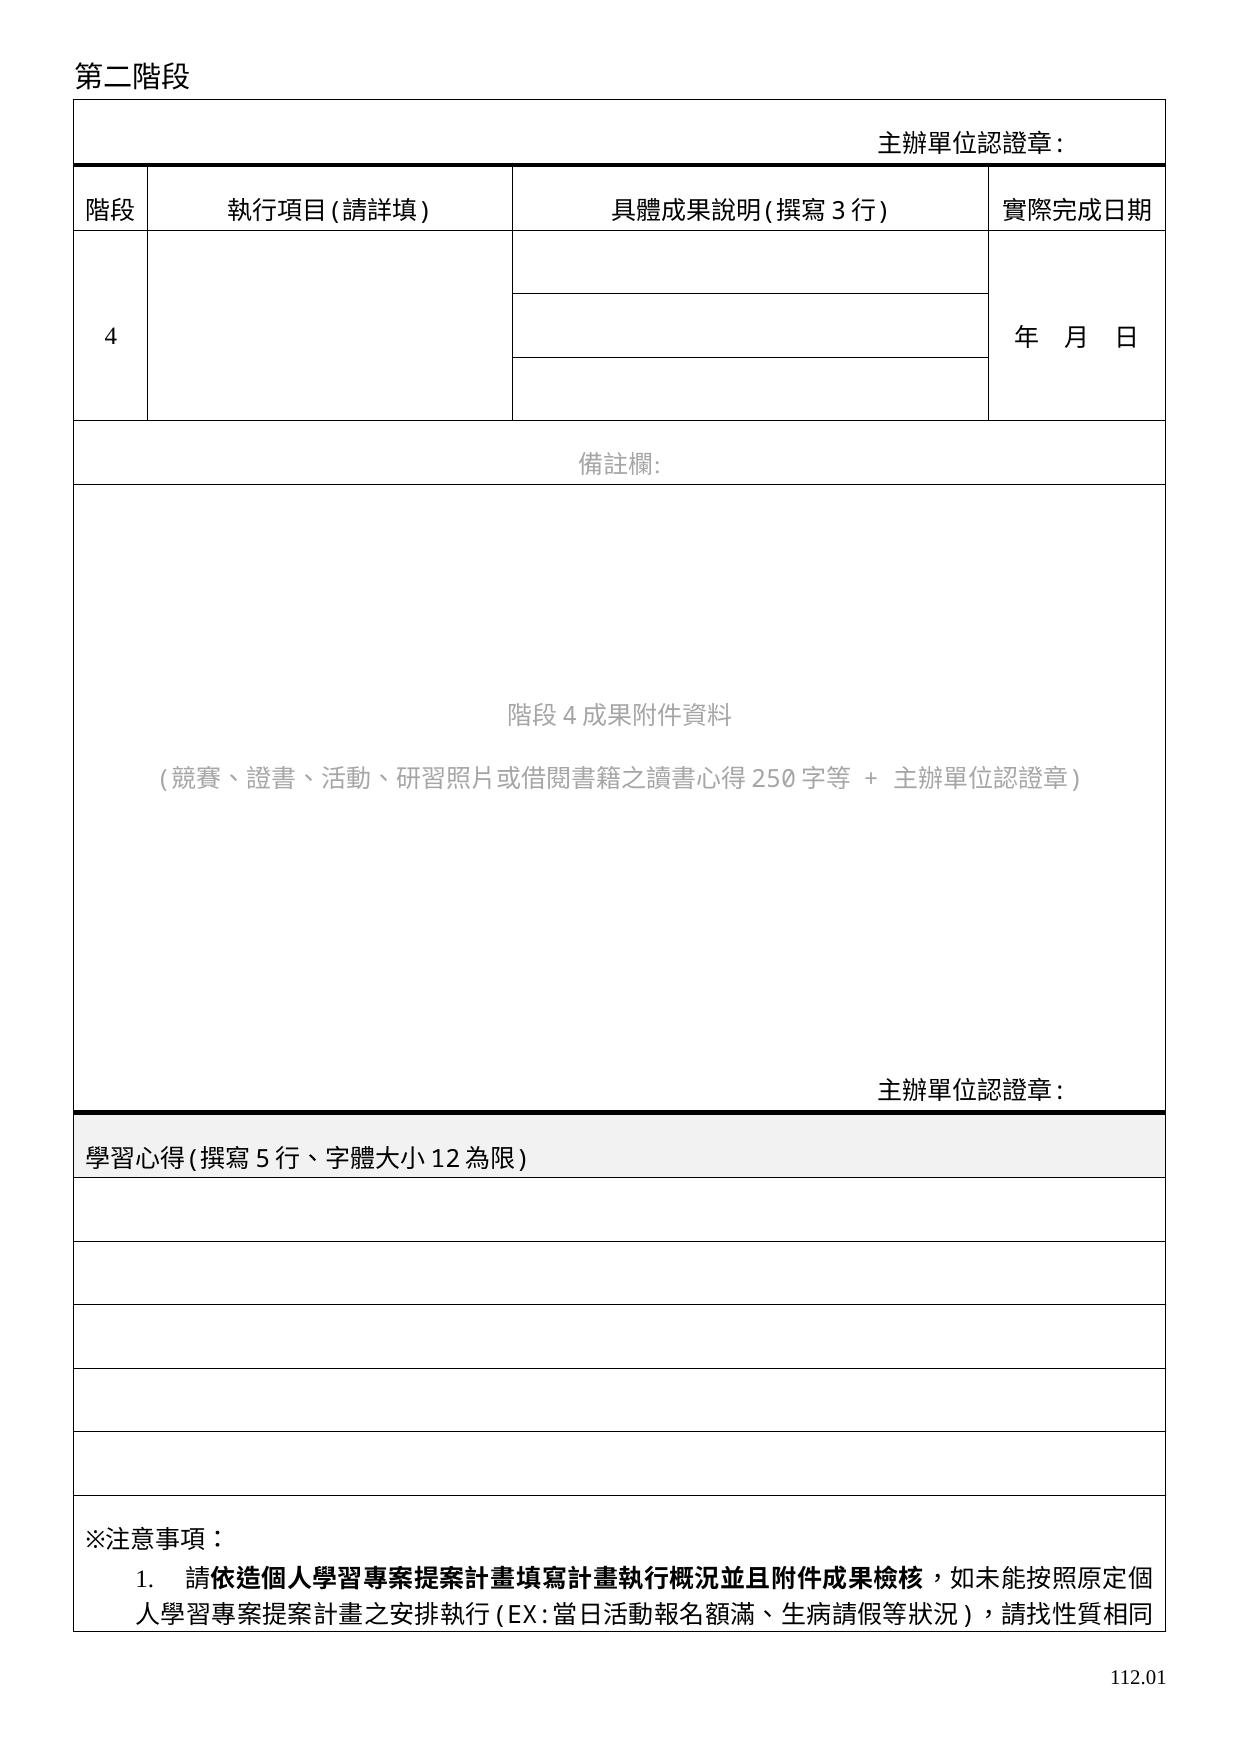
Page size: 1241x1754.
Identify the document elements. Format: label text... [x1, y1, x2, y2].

table_cell ※注意事項： 請依造個人學習專案提案計畫填寫計畫執行概況並且附件成果檢核，如未能按照原定個人學習專案提案計畫之安排執行(EX:當日活動報名額滿、生病請假等狀況)，請找性質相同 [74, 1496, 1165, 1631]
table_cell 主辦單位認證章: [74, 100, 1165, 162]
table_cell [74, 1178, 1165, 1241]
table_cell 階段 [74, 167, 147, 229]
table_cell 具體成果說明(撰寫3行) [513, 167, 988, 229]
table_cell [74, 1305, 1165, 1368]
table_cell [74, 1369, 1165, 1431]
table_cell [74, 1432, 1165, 1495]
table_cell 實際完成日期 [989, 167, 1165, 229]
table_cell 執行項目(請詳填) [148, 167, 512, 229]
table_cell [148, 231, 512, 420]
table_cell [513, 294, 988, 357]
table_cell [74, 1242, 1165, 1304]
table_cell 年 月 日 [989, 231, 1165, 420]
table_cell 4 [74, 231, 147, 420]
table_cell [513, 231, 988, 293]
table_cell 學習心得(撰寫5行、字體大小12為限) [74, 1115, 1165, 1177]
table_cell 階段4成果附件資料 (競賽、證書、活動、研習照片或借閱書籍之讀書心得250字等 + 主辦單位認證章) 主辦單位認證章: [74, 485, 1165, 1110]
table_cell [513, 358, 988, 420]
table_cell 備註欄: [74, 421, 1165, 484]
